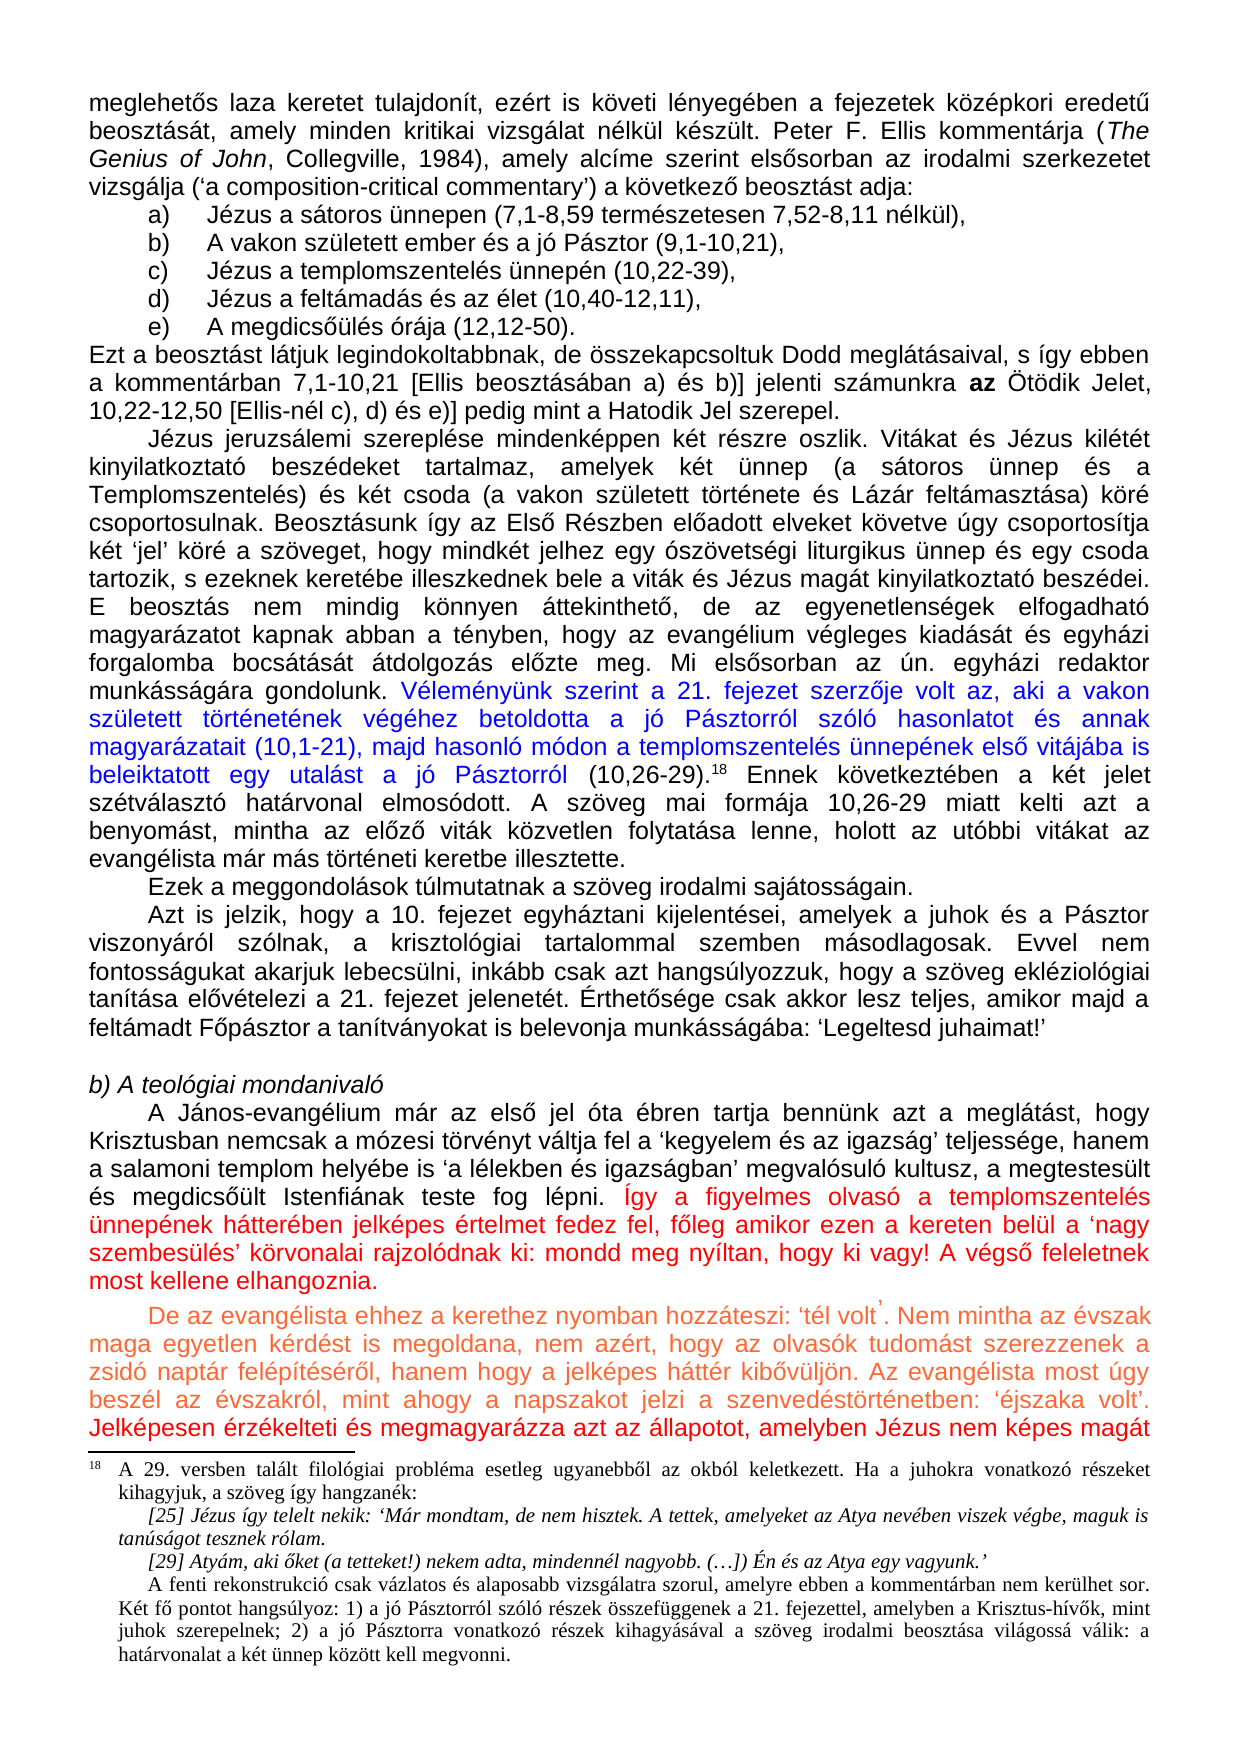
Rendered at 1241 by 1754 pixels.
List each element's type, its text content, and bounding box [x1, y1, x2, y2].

text a) Jézus a sátoros ünnepen (7,1-8,59 természetesen 7,52-8,11 nélkül), [148, 201, 1152, 229]
text A 29. versben talált filológiai probléma esetleg ugyanebből az okból keletkezett. Ha a juhokra vonatkozó részeket kihagyjuk, a szöveg így hangzanék: [88, 1458, 1152, 1504]
text Ezt a beosztást látjuk legindokoltabbnak, de összekapcsoltuk Dodd meglátásaival, s így ebben a kommentárban 7,1-10,21 [Ellis beosztásában a) és b)] jelenti számunkra az Ötödik Jelet, 10,22-12,50 [Ellis-nél c), d) és e)] pedig mint a Hatodik Jel szerepel. [88, 341, 1152, 425]
text [29] Atyám, aki őket (a tetteket!) nekem adta, mindennél nagyobb. (…]) Én és az Atya egy vagyunk.’ [118, 1550, 1152, 1573]
text A János-evangélium már az első jel óta ébren tartja bennünk azt a meglátást, hogy Krisztusban nemcsak a mózesi törvényt váltja fel a ‘kegyelem és az igazság’ teljessége, hanem a salamoni templom helyébe is ‘a lélekben és igazságban’ megvalósuló kultusz, a megtestesült és megdicsőült Istenfiának teste fog lépni. Így a figyelmes olvasó a templomszentelés ünnepének hátterében jelképes értelmet fedez fel, főleg amikor ezen a kereten belül a ‘nagy szembesülés’ körvonalai rajzolódnak ki: mondd meg nyíltan, hogy ki vagy! A végső feleletnek most kellene elhangoznia. [88, 1099, 1152, 1295]
text Azt is jelzik, hogy a 10. fejezet egyháztani kijelentései, amelyek a juhok és a Pásztor viszonyáról szólnak, a krisztológiai tartalommal szemben másodlagosak. Evvel nem fontosságukat akarjuk lebecsülni, inkább csak azt hangsúlyozzuk, hogy a szöveg ekléziológiai tanítása elővételezi a 21. fejezet jelenetét. Érthetősége csak akkor lesz teljes, amikor majd a feltámadt Főpásztor a tanítványokat is belevonja munkásságába: ‘Legeltesd juhaimat!’ [88, 901, 1152, 1041]
text b) A vakon született ember és a jó Pásztor (9,1-10,21), [88, 229, 1152, 257]
text e) A megdicsőülés órája (12,12-50). [88, 313, 1152, 341]
text De az evangélista ehhez a kerethez nyomban hozzáteszi: ‘tél volt’. Nem mintha az évszak maga egyetlen kérdést is megoldana, nem azért, hogy az olvasók tudomást szerezzenek a zsidó naptár felépítéséről, hanem hogy a jelképes háttér kibővüljön. Az evangélista most úgy beszél az évszakról, mint ahogy a napszakot jelzi a szenvedéstörténetben: ‘éjszaka volt’. Jelképesen érzékelteti és megmagyarázza azt az állapotot, amelyben Jézus nem képes magát [88, 1295, 1152, 1442]
text c) Jézus a templomszentelés ünnepén (10,22-39), [88, 257, 1152, 285]
text Ezek a meggondolások túlmutatnak a szöveg irodalmi sajátosságain. [88, 873, 1152, 901]
text b) A teológiai mondanivaló [88, 1071, 1152, 1099]
text Jézus jeruzsálemi szereplése mindenképpen két részre oszlik. Vitákat és Jézus kilétét kinyilatkoztató beszédeket tartalmaz, amelyek két ünnep (a sátoros ünnep és a Templomszentelés) és két csoda (a vakon született története és Lázár feltámasztása) köré csoportosulnak. Beosztásunk így az Első Részben előadott elveket követve úgy csoportosítja két ‘jel’ köré a szöveget, hogy mindkét jelhez egy ószövetségi liturgikus ünnep és egy csoda tartozik, s ezeknek keretébe illeszkednek bele a viták és Jézus magát kinyilatkoztató beszédei. E beosztás nem mindig könnyen áttekinthető, de az egyenetlenségek elfogadható magyarázatot kapnak abban a tényben, hogy az evangélium végleges kiadását és egyházi forgalomba bocsátását átdolgozás előzte meg. Mi elsősorban az ún. egyházi redaktor munkásságára gondolunk. Véleményünk szerint a 21. fejezet szerzője volt az, aki a vakon született történetének végéhez betoldotta a jó Pásztorról szóló hasonlatot és annak magyarázatait (10,1-21), majd hasonló módon a templomszentelés ünnepének első vitájába is beleiktatott egy utalást a jó Pásztorról (10,26-29). Ennek következtében a két jelet szétválasztó határvonal elmosódott. A szöveg mai formája 10,26-29 miatt kelti azt a benyomást, mintha az előző viták közvetlen folytatása lenne, holott az utóbbi vitákat az evangélista már más történeti keretbe illesztette. [88, 425, 1152, 873]
text [25] Jézus így telelt nekik: ‘Már mondtam, de nem hisztek. A tettek, amelyeket az Atya nevében viszek végbe, maguk is tanúságot tesznek rólam. [118, 1504, 1152, 1550]
text meglehetős laza keretet tulajdonít, ezért is követi lényegében a fejezetek középkori eredetű beosztását, amely minden kritikai vizsgálat nélkül készült. Peter F. Ellis kommentárja (The Genius of John, Collegville, 1984), amely alcíme szerint elsősorban az irodalmi szerkezetet vizsgálja (‘a composition-critical commentary’) a következő beosztást adja: [88, 88, 1152, 201]
text d) Jézus a feltámadás és az élet (10,40-12,11), [88, 285, 1152, 313]
text A fenti rekonstrukció csak vázlatos és alaposabb vizsgálatra szorul, amelyre ebben a kommentárban nem kerülhet sor. Két fő pontot hangsúlyoz: 1) a jó Pásztorról szóló részek összefüggenek a 21. fejezettel, amelyben a Krisztus-hívők, mint juhok szerepelnek; 2) a jó Pásztorra vonatkozó részek kihagyásával a szöveg irodalmi beosztása világossá válik: a határvonalat a két ünnep között kell megvonni. [118, 1573, 1152, 1665]
